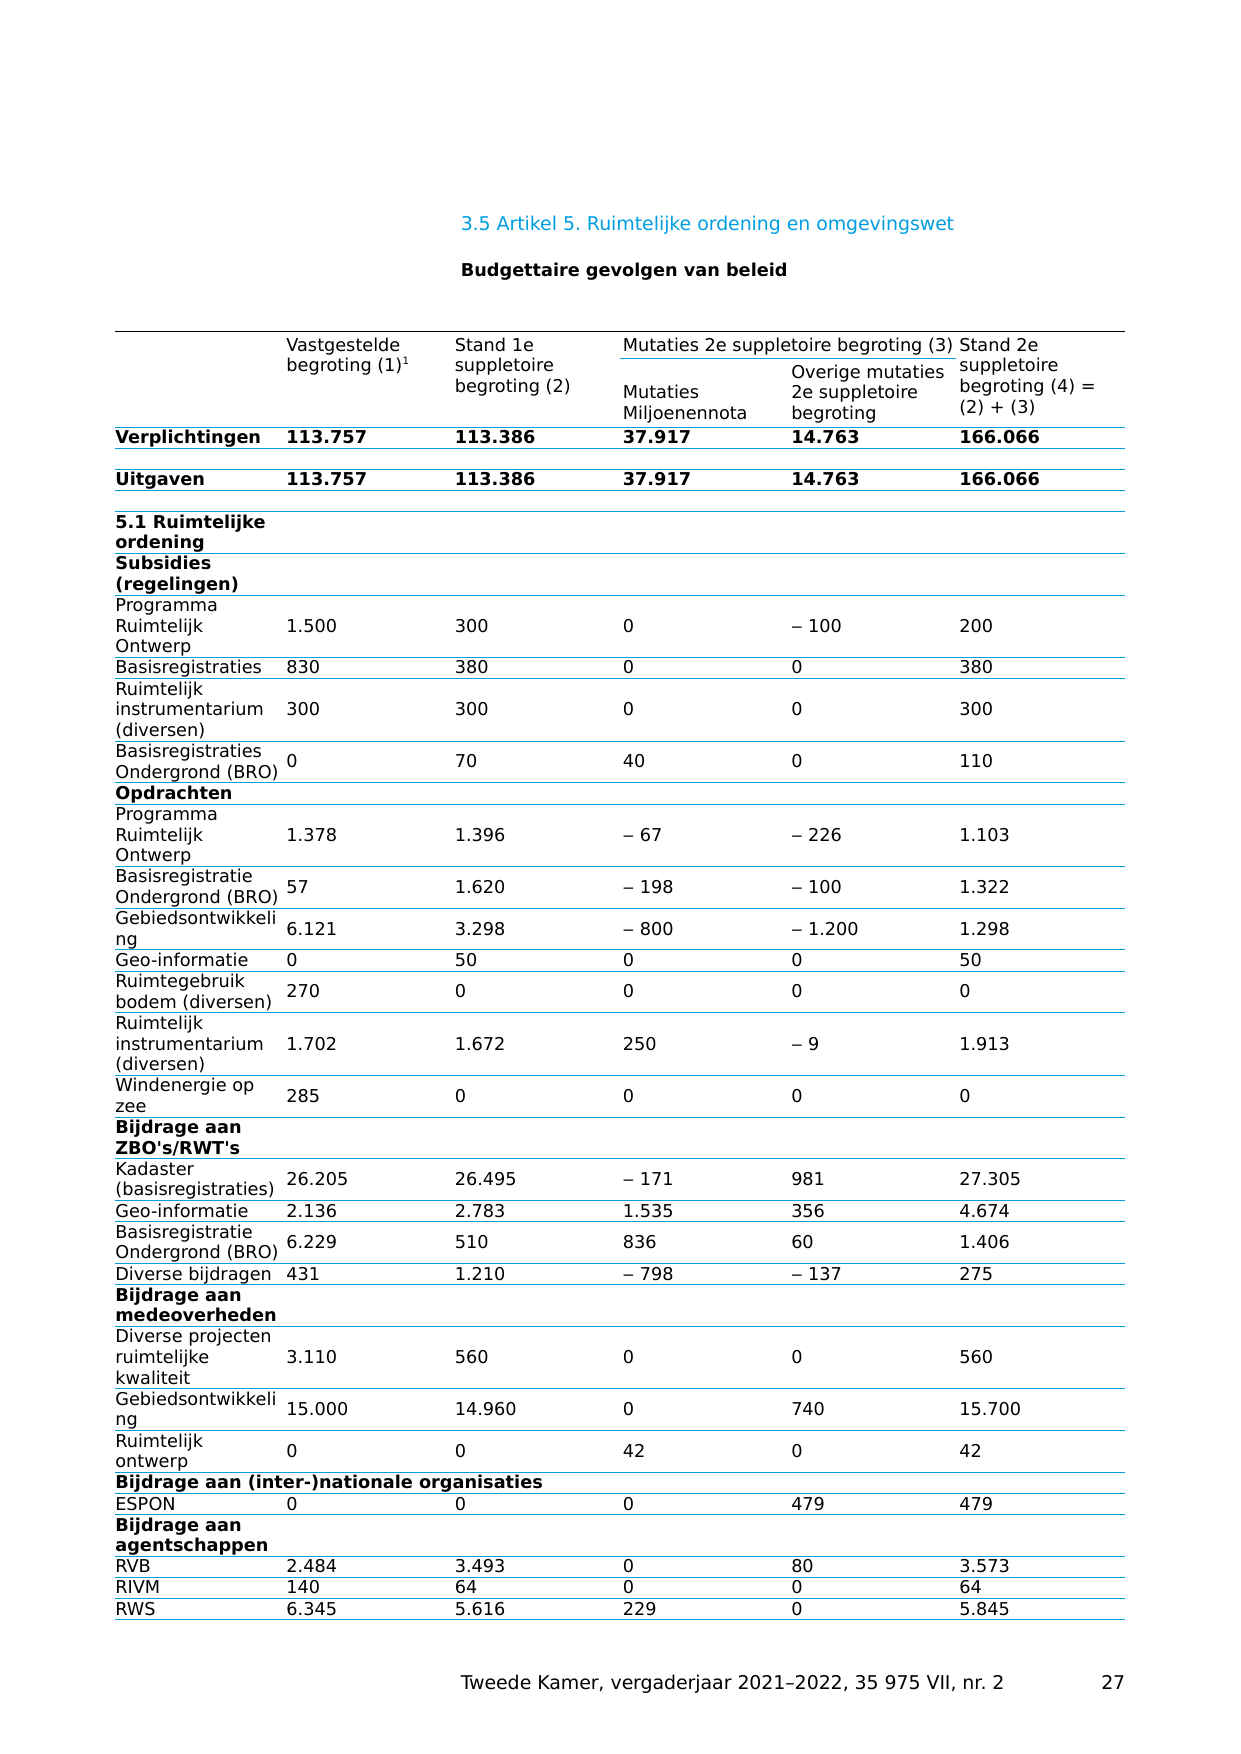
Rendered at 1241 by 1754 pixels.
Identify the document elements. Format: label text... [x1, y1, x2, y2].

table_cell 6.229 [283, 1222, 452, 1263]
table_cell [788, 1515, 956, 1556]
table_cell 113.386 [452, 470, 620, 490]
table_cell 2.136 [283, 1201, 452, 1221]
table_cell 14.960 [452, 1389, 620, 1430]
table_cell 113.386 [452, 428, 620, 448]
table_cell ‒ 100 [788, 596, 956, 657]
table_cell 0 [956, 1076, 1125, 1116]
table_cell 0 [788, 1327, 956, 1388]
table_cell [620, 1285, 788, 1326]
table_cell 740 [788, 1389, 956, 1430]
table_cell Windenergie op zee [115, 1076, 283, 1116]
table_cell 510 [452, 1222, 620, 1263]
table_cell 15.000 [283, 1389, 452, 1430]
table_cell 1.913 [956, 1013, 1125, 1075]
table_cell [115, 491, 283, 511]
table_cell [620, 512, 788, 553]
table_cell 3.573 [956, 1557, 1125, 1577]
table_cell ‒ 67 [620, 805, 788, 866]
table_cell 0 [956, 972, 1125, 1012]
table_cell 14.763 [788, 470, 956, 490]
table_cell Subsidies (regelingen) [115, 554, 283, 594]
table_cell [788, 491, 956, 511]
table_cell [115, 449, 283, 469]
table_cell 1.298 [956, 909, 1125, 949]
table_cell 0 [283, 742, 452, 782]
table_cell 1.672 [452, 1013, 620, 1075]
table_cell 0 [788, 679, 956, 741]
table_cell [283, 1118, 452, 1158]
table_cell 42 [956, 1431, 1125, 1472]
table_cell [956, 512, 1125, 553]
table_cell 270 [283, 972, 452, 1012]
table_cell 15.700 [956, 1389, 1125, 1430]
table_cell 0 [620, 972, 788, 1012]
table_cell 5.845 [956, 1599, 1125, 1619]
table_cell 836 [620, 1222, 788, 1263]
table_cell [283, 783, 452, 803]
table_cell 1.103 [956, 805, 1125, 866]
table_cell 2.783 [452, 1201, 620, 1221]
table_cell 0 [283, 1494, 452, 1514]
table_cell Stand 1e suppletoire begroting (2) [452, 332, 620, 426]
table_cell 60 [788, 1222, 956, 1263]
table_cell Geo-informatie [115, 1201, 283, 1221]
table_cell [283, 1515, 452, 1556]
table_cell ‒ 100 [788, 867, 956, 908]
table_cell 110 [956, 742, 1125, 782]
table_cell Diverse bijdragen [115, 1264, 283, 1284]
table_cell 300 [452, 679, 620, 741]
table_cell 1.406 [956, 1222, 1125, 1263]
table_cell 3.493 [452, 1557, 620, 1577]
table_cell 981 [788, 1159, 956, 1200]
table_cell Basisregistraties Ondergrond (BRO) [115, 742, 283, 782]
table_cell RWS [115, 1599, 283, 1619]
table_cell Stand 2e suppletoire begroting (4) = (2) + (3) [956, 332, 1125, 426]
table_cell Gebiedsontwikkeling [115, 909, 283, 949]
table_cell [620, 449, 788, 469]
table_cell 0 [620, 658, 788, 678]
table_cell [452, 449, 620, 469]
table_cell Diverse projecten ruimtelijke kwaliteit [115, 1327, 283, 1388]
table_cell Bijdrage aan medeoverheden [115, 1285, 283, 1326]
table_cell [788, 554, 956, 594]
table_cell [956, 554, 1125, 594]
table_cell Ruimtegebruik bodem (diversen) [115, 972, 283, 1012]
table_cell 285 [283, 1076, 452, 1116]
table_cell [956, 783, 1125, 803]
table_cell ESPON [115, 1494, 283, 1514]
table_cell 300 [452, 596, 620, 657]
table_cell 250 [620, 1013, 788, 1075]
table_cell 0 [283, 950, 452, 971]
table_cell Bijdrage aan ZBO's/RWT's [115, 1118, 283, 1158]
table_cell [115, 332, 283, 426]
table_cell 0 [788, 1431, 956, 1472]
table_cell 42 [620, 1431, 788, 1472]
table_cell Bijdrage aan (inter-)nationale organisaties [115, 1473, 620, 1493]
table_cell Ruimtelijk instrumentarium (diversen) [115, 1013, 283, 1075]
table_cell 1.500 [283, 596, 452, 657]
table_cell [620, 491, 788, 511]
table_cell 0 [620, 1389, 788, 1430]
table_cell [283, 491, 452, 511]
table_cell [452, 554, 620, 594]
table_cell 70 [452, 742, 620, 782]
table_cell 0 [620, 1076, 788, 1116]
table_cell Ruimtelijk ontwerp [115, 1431, 283, 1472]
table_cell [452, 491, 620, 511]
table_cell 6.345 [283, 1599, 452, 1619]
table_cell 1.396 [452, 805, 620, 866]
table_cell Programma Ruimtelijk Ontwerp [115, 596, 283, 657]
table_cell 1.378 [283, 805, 452, 866]
table_cell ‒ 800 [620, 909, 788, 949]
table_cell 166.066 [956, 428, 1125, 448]
table_cell ‒ 9 [788, 1013, 956, 1075]
table_cell [620, 1118, 788, 1158]
table_cell 1.620 [452, 867, 620, 908]
table_cell [452, 1285, 620, 1326]
table_cell [620, 1515, 788, 1556]
table_cell 830 [283, 658, 452, 678]
table_cell 0 [620, 1557, 788, 1577]
table_cell [956, 1285, 1125, 1326]
table_cell Mutaties Miljoenennota [620, 359, 788, 426]
table_cell Opdrachten [115, 783, 283, 803]
table_cell Ruimtelijk instrumentarium (diversen) [115, 679, 283, 741]
table_cell 1.702 [283, 1013, 452, 1075]
table_cell 1.535 [620, 1201, 788, 1221]
table_cell 560 [452, 1327, 620, 1388]
table_cell Mutaties 2e suppletoire begroting (3) [620, 332, 956, 358]
table_cell 140 [283, 1578, 452, 1598]
table_cell 166.066 [956, 470, 1125, 490]
table_cell ‒ 198 [620, 867, 788, 908]
table_cell Uitgaven [115, 470, 283, 490]
table_cell 6.121 [283, 909, 452, 949]
table_cell 0 [788, 1076, 956, 1116]
table_cell 300 [956, 679, 1125, 741]
table_cell 479 [788, 1494, 956, 1514]
table_cell Basisregistratie Ondergrond (BRO) [115, 1222, 283, 1263]
table_cell [620, 554, 788, 594]
table_cell 113.757 [283, 428, 452, 448]
table_cell 0 [452, 972, 620, 1012]
table_cell [452, 1118, 620, 1158]
table_cell 3.298 [452, 909, 620, 949]
table_cell ‒ 226 [788, 805, 956, 866]
table_cell [452, 512, 620, 553]
table_cell 0 [452, 1431, 620, 1472]
table_cell 356 [788, 1201, 956, 1221]
table_cell 3.110 [283, 1327, 452, 1388]
table_cell Geo-informatie [115, 950, 283, 971]
table_cell Vastgestelde begroting (1)1 [283, 332, 452, 426]
table_cell 5.616 [452, 1599, 620, 1619]
table_cell 0 [788, 972, 956, 1012]
table_cell 5.1 Ruimtelijke ordening [115, 512, 283, 553]
table_cell [283, 449, 452, 469]
table_cell 64 [956, 1578, 1125, 1598]
table_cell RIVM [115, 1578, 283, 1598]
table_cell [788, 1118, 956, 1158]
table_cell 200 [956, 596, 1125, 657]
table_cell 0 [620, 1494, 788, 1514]
table_cell Programma Ruimtelijk Ontwerp [115, 805, 283, 866]
title 3.5 Artikel 5. Ruimtelijke ordening en omgevingswet [461, 213, 1125, 235]
table_cell 0 [788, 1599, 956, 1619]
table_cell 275 [956, 1264, 1125, 1284]
table_cell 1.322 [956, 867, 1125, 908]
table_cell 0 [452, 1494, 620, 1514]
table_cell 2.484 [283, 1557, 452, 1577]
table_cell 26.495 [452, 1159, 620, 1200]
table_cell 229 [620, 1599, 788, 1619]
table_cell [788, 449, 956, 469]
table_cell ‒ 171 [620, 1159, 788, 1200]
table_cell Gebiedsontwikkeling [115, 1389, 283, 1430]
table_cell 50 [452, 950, 620, 971]
table_cell [956, 491, 1125, 511]
table_cell 64 [452, 1578, 620, 1598]
table_cell 560 [956, 1327, 1125, 1388]
table_cell 40 [620, 742, 788, 782]
table_cell [283, 1285, 452, 1326]
table_cell 1.210 [452, 1264, 620, 1284]
table_cell 0 [788, 950, 956, 971]
table_cell 37.917 [620, 428, 788, 448]
table_cell [788, 512, 956, 553]
table_cell [620, 783, 788, 803]
table_cell [788, 1285, 956, 1326]
table_cell 380 [956, 658, 1125, 678]
table_cell [788, 1473, 956, 1493]
table_cell [956, 449, 1125, 469]
table_cell 380 [452, 658, 620, 678]
table_cell [956, 1118, 1125, 1158]
table_cell [452, 1515, 620, 1556]
table_cell [788, 783, 956, 803]
table_cell 0 [620, 1327, 788, 1388]
table_cell 0 [620, 679, 788, 741]
table_cell 0 [788, 658, 956, 678]
table_header Tabel 9 Budgettaire gevolgen van beleid artikel 5. Ruimtelijke ordening en omgevingswet (bedragen x € 1.000) [115, 283, 1125, 331]
table_cell 37.917 [620, 470, 788, 490]
table_cell 4.674 [956, 1201, 1125, 1221]
table_cell Bijdrage aan agentschappen [115, 1515, 283, 1556]
table_cell 0 [620, 950, 788, 971]
table_cell 27.305 [956, 1159, 1125, 1200]
table_cell Overige mutaties 2e suppletoire begroting [788, 359, 956, 426]
table_cell ‒ 1.200 [788, 909, 956, 949]
table_cell [956, 1473, 1125, 1493]
table_cell Verplichtingen [115, 428, 283, 448]
table_cell 0 [452, 1076, 620, 1116]
table_cell [956, 1515, 1125, 1556]
table_cell 26.205 [283, 1159, 452, 1200]
table_cell Kadaster (basisregistraties) [115, 1159, 283, 1200]
table_cell 0 [620, 596, 788, 657]
table_cell [283, 554, 452, 594]
table_cell ‒ 798 [620, 1264, 788, 1284]
table_cell [283, 512, 452, 553]
table_cell Basisregistratie Ondergrond (BRO) [115, 867, 283, 908]
table_cell 431 [283, 1264, 452, 1284]
table_cell 50 [956, 950, 1125, 971]
table_cell [452, 783, 620, 803]
table_cell ‒ 137 [788, 1264, 956, 1284]
table_cell 0 [620, 1578, 788, 1598]
table_cell 0 [788, 742, 956, 782]
text Budgettaire gevolgen van beleid [461, 258, 1125, 281]
table_cell [620, 1473, 788, 1493]
table_cell 300 [283, 679, 452, 741]
table_cell 0 [283, 1431, 452, 1472]
table_cell 57 [283, 867, 452, 908]
table_cell 80 [788, 1557, 956, 1577]
table_cell RVB [115, 1557, 283, 1577]
table_cell 0 [788, 1578, 956, 1598]
table_cell 479 [956, 1494, 1125, 1514]
table_cell 14.763 [788, 428, 956, 448]
table_cell Basisregistraties [115, 658, 283, 678]
table_cell 113.757 [283, 470, 452, 490]
